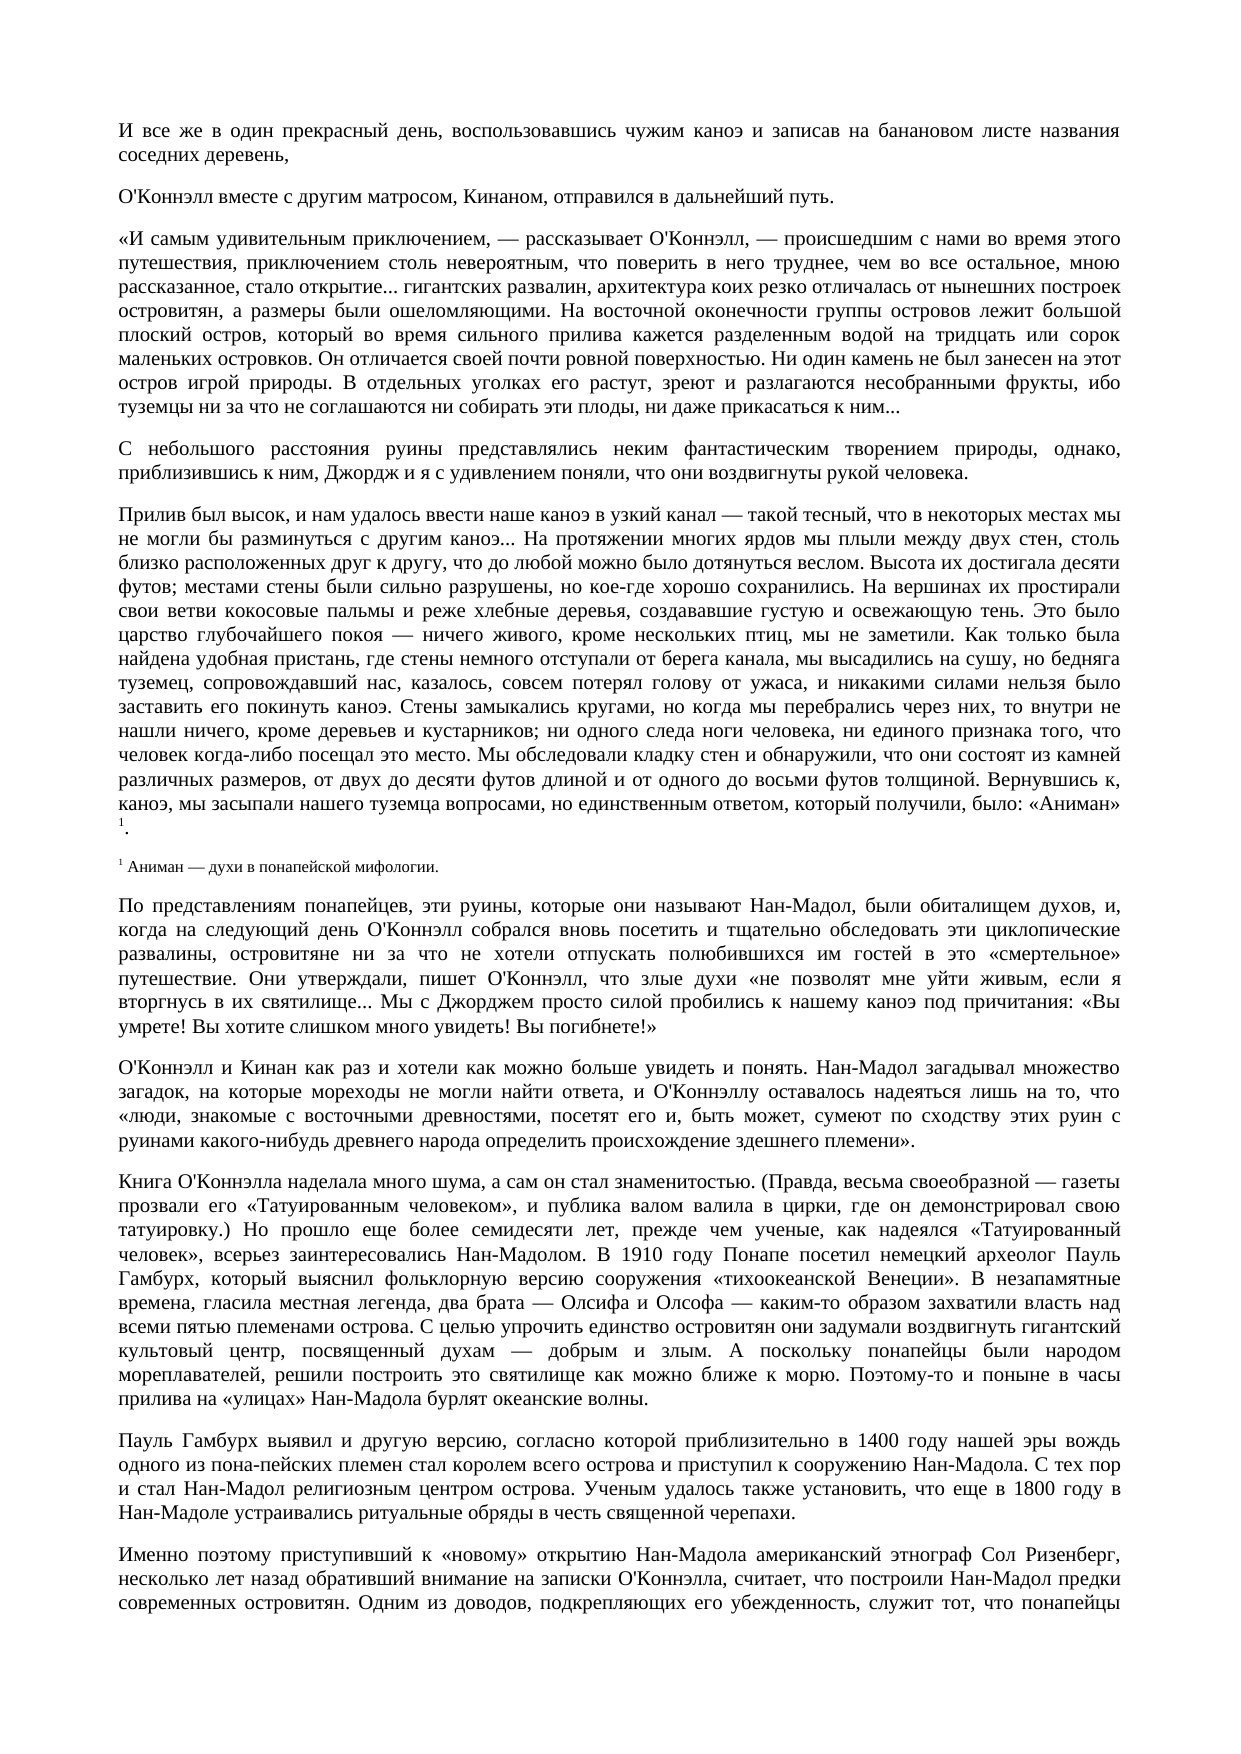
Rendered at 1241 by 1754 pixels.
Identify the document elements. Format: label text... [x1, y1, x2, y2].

text Пауль Гамбурх выявил и другую версию, согласно которой приблизительно в 1400 году нашей эры вождь одного из пона-пейских племен стал королем всего острова и приступил к сооружению Нан-Мадола. С тех пор и стал Нан-Мадол религиозным центром острова. Ученым удалось также установить, что еще в 1800 году в Нан-Мадоле устраивались ритуальные обряды в честь священной черепахи. [118, 1428, 1122, 1524]
text Прилив был высок, и нам удалось ввести наше каноэ в узкий канал — такой тесный, что в некоторых местах мы не могли бы разминуться с другим каноэ... На протяжении многих ярдов мы плыли между двух стен, столь близко расположенных друг к другу, что до любой можно было дотянуться веслом. Высота их достигала десяти футов; местами стены были сильно разрушены, но кое-где хорошо сохранились. На вершинах их простирали свои ветви кокосовые пальмы и реже хлебные деревья, создававшие густую и освежающую тень. Это было царство глубочайшего покоя — ничего живого, кроме нескольких птиц, мы не заметили. Как только была найдена удобная пристань, где стены немного отступали от берега канала, мы высадились на сушу, но бедняга туземец, сопровождавший нас, казалось, совсем потерял голову от ужаса, и никакими силами нельзя было заставить его покинуть каноэ. Стены замыкались кругами, но когда мы перебрались через них, то внутри не нашли ничего, кроме деревьев и кустарников; ни одного следа ноги человека, ни единого признака того, что человек когда-либо посещал это место. Мы обследовали кладку стен и обнаружили, что они состоят из камней различных размеров, от двух до десяти футов длиной и от одного до восьми футов толщиной. Вернувшись к, каноэ, мы засыпали нашего туземца вопросами, но единственным ответом, который получили, было: «Аниман» 1. [118, 502, 1122, 839]
text Именно поэтому приступивший к «новому» открытию Нан-Мадола американский этнограф Сол Ризенберг, несколько лет назад обративший внимание на записки О'Коннэлла, считает, что построили Нан-Мадол предки современных островитян. Одним из доводов, подкрепляющих его убежденность, служит тот, что понапейцы [118, 1542, 1122, 1614]
text Книга О'Коннэлла наделала много шума, а сам он стал знаменитостью. (Правда, весьма своеобразной — газеты прозвали его «Татуированным человеком», и публика валом валила в цирки, где он демонстрировал свою татуировку.) Но прошло еще более семидесяти лет, прежде чем ученые, как надеялся «Татуированный человек», всерьез заинтересовались Нан-Мадолом. В 1910 году Понапе посетил немецкий археолог Пауль Гамбурх, который выяснил фольклорную версию сооружения «тихоокеанской Венеции». В незапамятные времена, гласила местная легенда, два брата — Олсифа и Олсофа — каким-то образом захватили власть над всеми пятью племенами острова. С целью упрочить единство островитян они задумали воздвигнуть гигантский культовый центр, посвященный духам — добрым и злым. А поскольку понапейцы были народом мореплавателей, решили построить это святилище как можно ближе к морю. Поэтому-то и поныне в часы прилива на «улицах» Нан-Мадола бурлят океанские волны. [118, 1169, 1122, 1410]
text 1 Аниман — духи в понапейской мифологии. [118, 856, 1122, 876]
text «И самым удивительным приключением, — рассказывает О'Коннэлл, — происшедшим с нами во время этого путешествия, приключением столь невероятным, что поверить в него труднее, чем во все остальное, мною рассказанное, стало открытие... гигантских развалин, архитектура коих резко отличалась от нынешних построек островитян, а размеры были ошеломляющими. На восточной оконечности группы островов лежит большой плоский остров, который во время сильного прилива кажется разделенным водой на тридцать или сорок маленьких островков. Он отличается своей почти ровной поверхностью. Ни один камень не был занесен на этот остров игрой природы. В отдельных уголках его растут, зреют и разлагаются несобранными фрукты, ибо туземцы ни за что не соглашаются ни собирать эти плоды, ни даже прикасаться к ним... [118, 226, 1122, 418]
text О'Коннэлл и Кинан как раз и хотели как можно больше увидеть и понять. Нан-Мадол загадывал множество загадок, на которые мореходы не могли найти ответа, и О'Коннэллу оставалось надеяться лишь на то, что «люди, знакомые с восточными древностями, посетят его и, быть может, сумеют по сходству этих руин с руинами какого-нибудь древнего народа определить происхождение здешнего племени». [118, 1055, 1122, 1152]
text По представлениям понапейцев, эти руины, которые они называют Нан-Мадол, были обиталищем духов, и, когда на следующий день О'Коннэлл собрался вновь посетить и тщательно обследовать эти циклопические развалины, островитяне ни за что не хотели отпускать полюбившихся им гостей в это «смертельное» путешествие. Они утверждали, пишет О'Коннэлл, что злые духи «не позволят мне уйти живым, если я вторгнусь в их святилище... Мы с Джорджем просто силой пробились к нашему каноэ под причитания: «Вы умрете! Вы хотите слишком много увидеть! Вы погибнете!» [118, 893, 1122, 1038]
text И все же в один прекрасный день, воспользовавшись чужим каноэ и записав на банановом листе названия соседних деревень, [118, 118, 1122, 166]
text О'Коннэлл вместе с другим матросом, Кинаном, отправился в дальнейший путь. [118, 184, 1122, 208]
text С небольшого расстояния руины представлялись неким фантастическим творением природы, однако, приблизившись к ним, Джордж и я с удивлением поняли, что они воздвигнуты рукой человека. [118, 436, 1122, 484]
